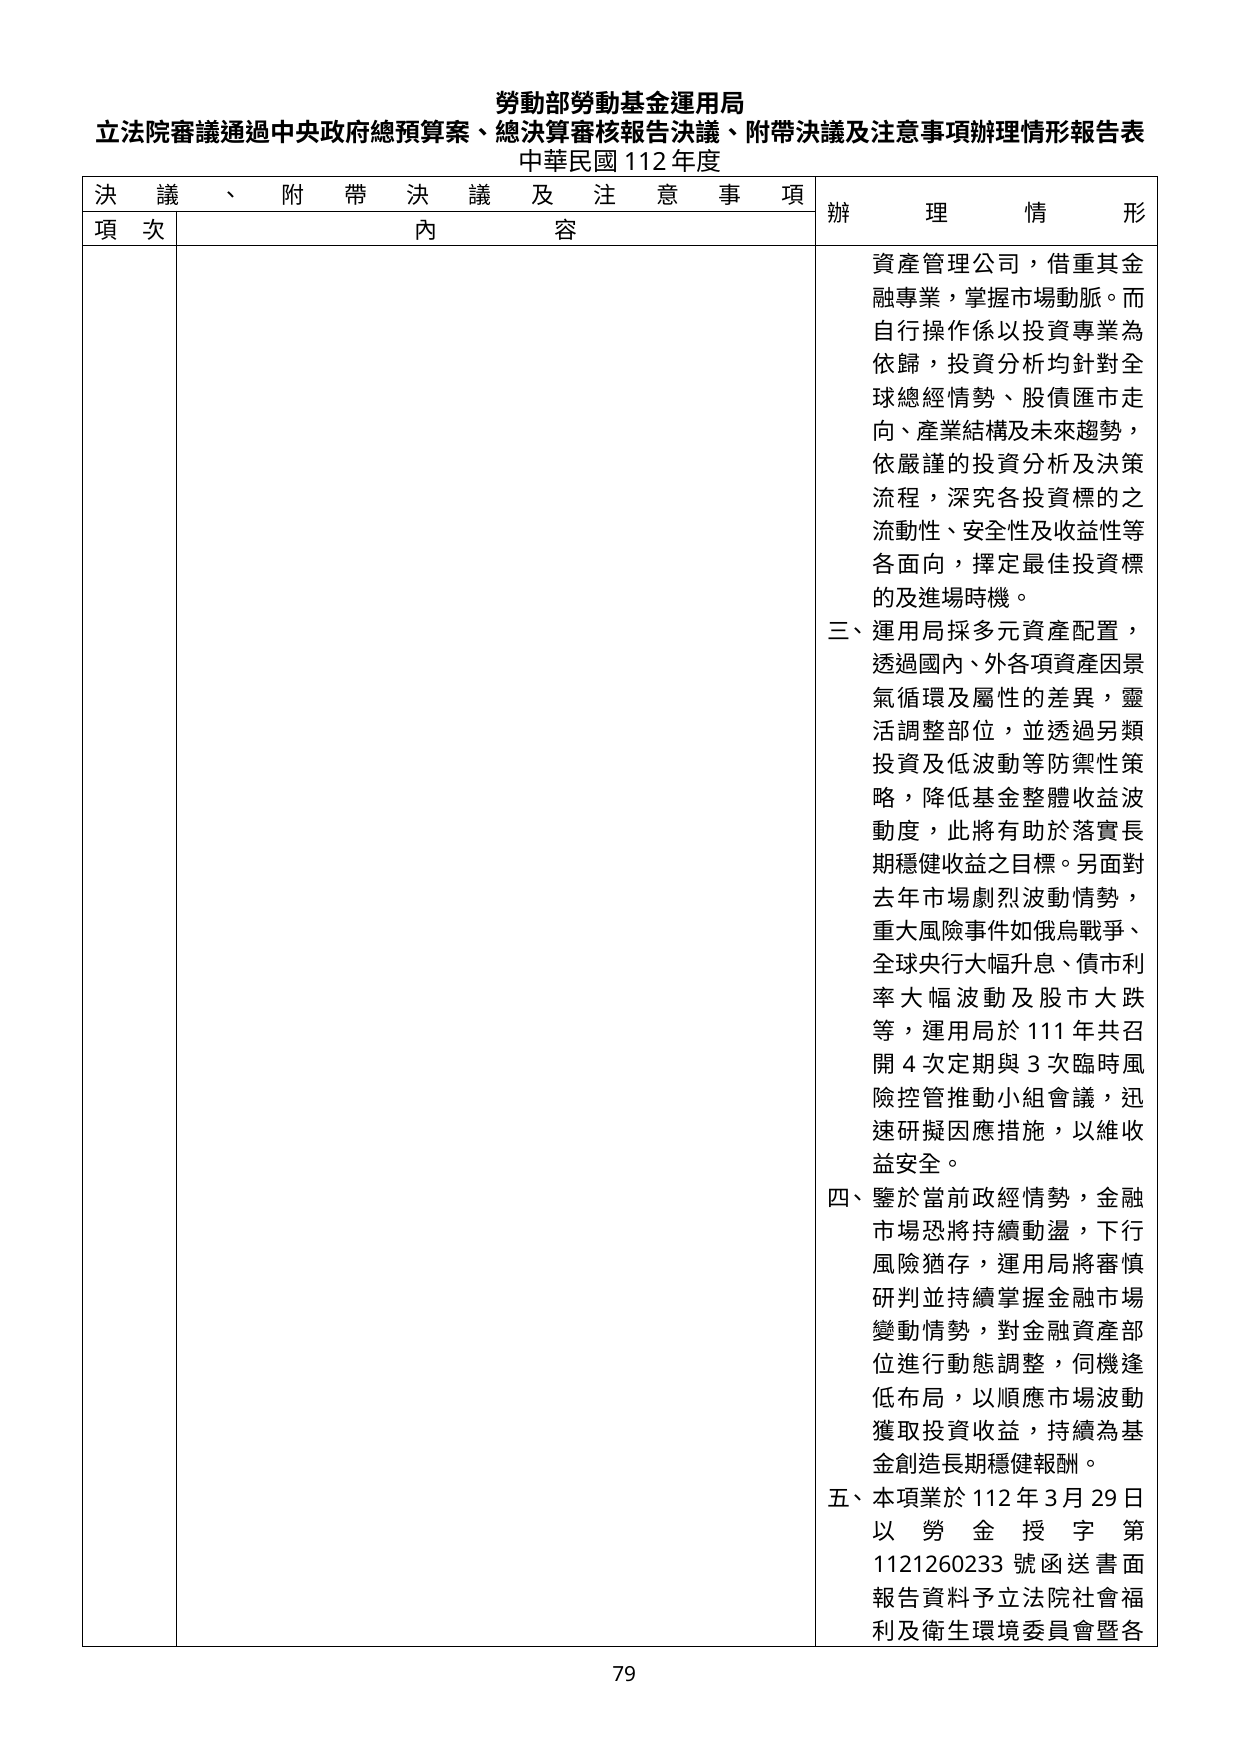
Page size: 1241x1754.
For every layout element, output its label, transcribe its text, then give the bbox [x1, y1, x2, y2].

table_cell 項次 [83, 212, 176, 245]
table_cell [177, 246, 815, 1646]
table_cell 資產管理公司，借重其金融專業，掌握市場動脈。而自行操作係以投資專業為依歸，投資分析均針對全球總經情勢、股債匯市走向、產業結構及未來趨勢，依嚴謹的投資分析及決策流程，深究各投資標的之流動性、安全性及收益性等各面向，擇定最佳投資標的及進場時機。 三、 運用局採多元資產配置，透過國內、外各項資產因景氣循環及屬性的差異，靈活調整部位，並透過另類投資及低波動等防禦性策略，降低基金整體收益波動度，此將有助於落實長期穩健收益之目標。另面對去年市場劇烈波動情勢，重大風險事件如俄烏戰爭、全球央行大幅升息、債市利率大幅波動及股市大跌等，運用局於111年共召開4次定期與3次臨時風險控管推動小組會議，迅速研擬因應措施，以維收益安全。 四、 鑒於當前政經情勢，金融市場恐將持續動盪，下行風險猶存，運用局將審慎研判並持續掌握金融市場變動情勢，對金融資產部位進行動態調整，伺機逢低布局，以順應市場波動獲取投資收益，持續為基金創造長期穩健報酬。 五、 本項業於112年3月29日以勞金授字第1121260233號函送書面報告資料予立法院社會福利及衛生環境委員會暨各 [816, 246, 1157, 1646]
table_header 決議、附帶決議及注意事項 [83, 177, 815, 211]
table_cell [83, 246, 176, 1646]
table_header 辦理情形 [816, 177, 1157, 245]
table_cell 內 容 [177, 212, 815, 245]
